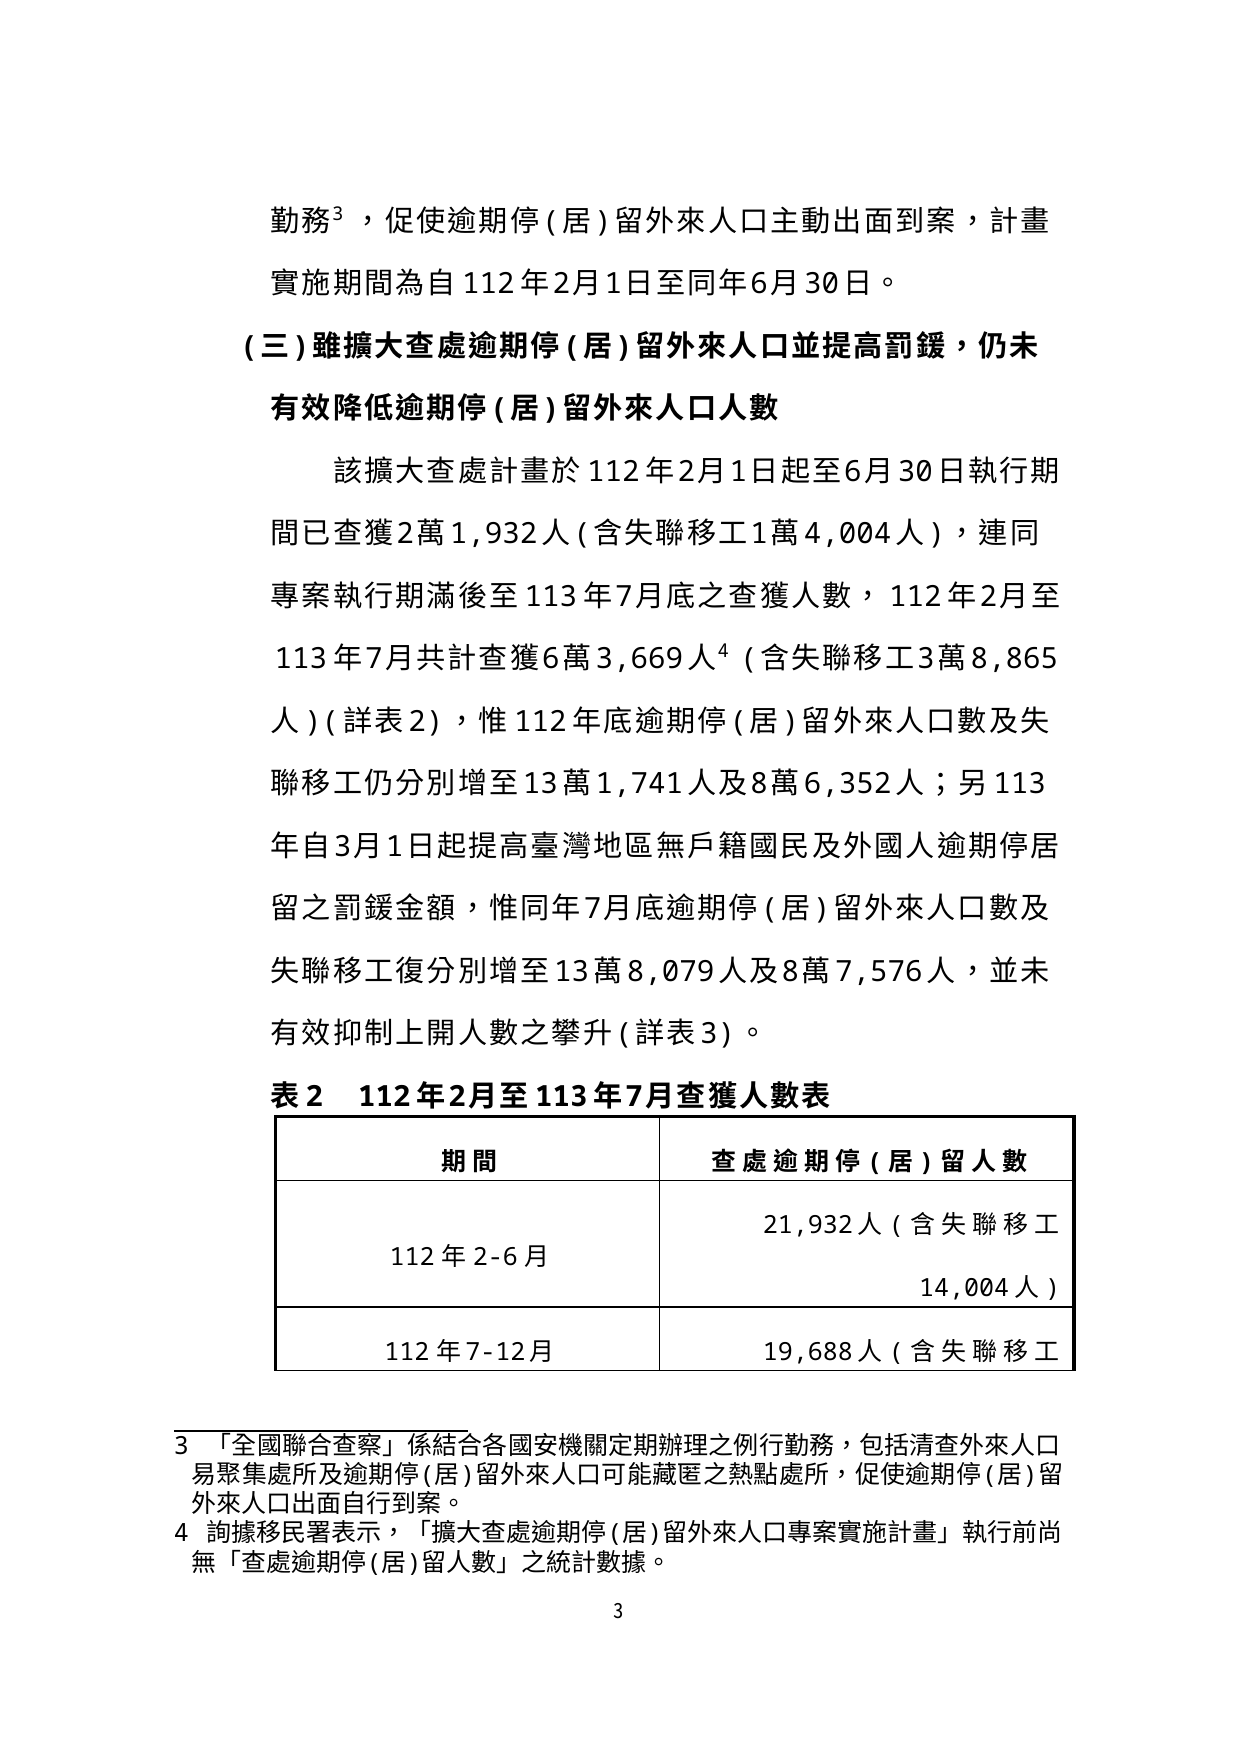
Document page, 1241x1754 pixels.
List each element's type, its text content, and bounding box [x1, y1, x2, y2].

table_header 查處逾期停(居)留人數 [660, 1118, 1072, 1180]
table_header 期間 [277, 1118, 659, 1180]
table_cell 21,932人(含失聯移工14,004人) [660, 1181, 1072, 1306]
table_cell 19,688人(含失聯移工 [660, 1308, 1072, 1370]
table_cell 112年2-6月 [277, 1181, 659, 1306]
table_cell 112年7-12月 [277, 1308, 659, 1370]
text 詢據移民署表示，「擴大查處逾期停(居)留外來人口專案實施計畫」執行前尚無「查處逾期停(居)留人數」之統計數據。 [174, 1518, 1063, 1577]
text 該擴大查處計畫於112年2月1日起至6月30日執行期間已查獲2萬1,932人(含失聯移工1萬4,004人)，連同專案執行期滿後至113年7月底之查獲人數，112年2月至113年7月共計查獲6萬3,669人(含失聯移工3萬8,865人)(詳表2)，惟112年底逾期停(居)留外來人口數及失聯移工仍分別增至13萬1,741人及8萬6,352人；另113年自3月1日起提高臺灣地區無戶籍國民及外國人逾期停居留之罰鍰金額，惟同年7月底逾期停(居)留外來人口數及失聯移工復分別增至13萬8,079人及8萬7,576人，並未有效抑制上開人數之攀升(詳表3)。 [264, 427, 1061, 1052]
text (三)雖擴大查處逾期停(居)留外來人口並提高罰鍰，仍未有效降低逾期停(居)留外來人口人數 [234, 302, 1061, 427]
text 表2 112年2月至113年7月查獲人數表 [264, 1052, 1061, 1115]
text 「全國聯合查察」係結合各國安機關定期辦理之例行勤務，包括清查外來人口易聚集處所及逾期停(居)留外來人口可能藏匿之熱點處所，促使逾期停(居)留外來人口出面自行到案。 [174, 1431, 1063, 1518]
text 為降低失聯移工及其他逾期停(居)留外來人口滯臺人數，行政院於111年5月20日核定「擴大查處逾期停(居)留外來人口專案實施計畫」，預計於嚴重特殊傳染性肺炎(COVID-19)疫情緩解時，加強查察逾期停(居)留外來人口(含失聯移工)、非法雇主及非法仲介，期大幅降低逾期停(居)留外來人口人數。後經行政院核定修正計畫名稱為「內政部擴大逾期停(居)留外來人口自行到案專案計畫」，調整計畫執行策略為柔性執法措施，以「擴大自行到案」為主軸，同步搭配國安機關例行「全國聯合查察」勤務，促使逾期停(居)留外來人口主動出面到案，計畫實施期間為自112年2月1日至同年6月30日。 [264, 177, 1061, 302]
